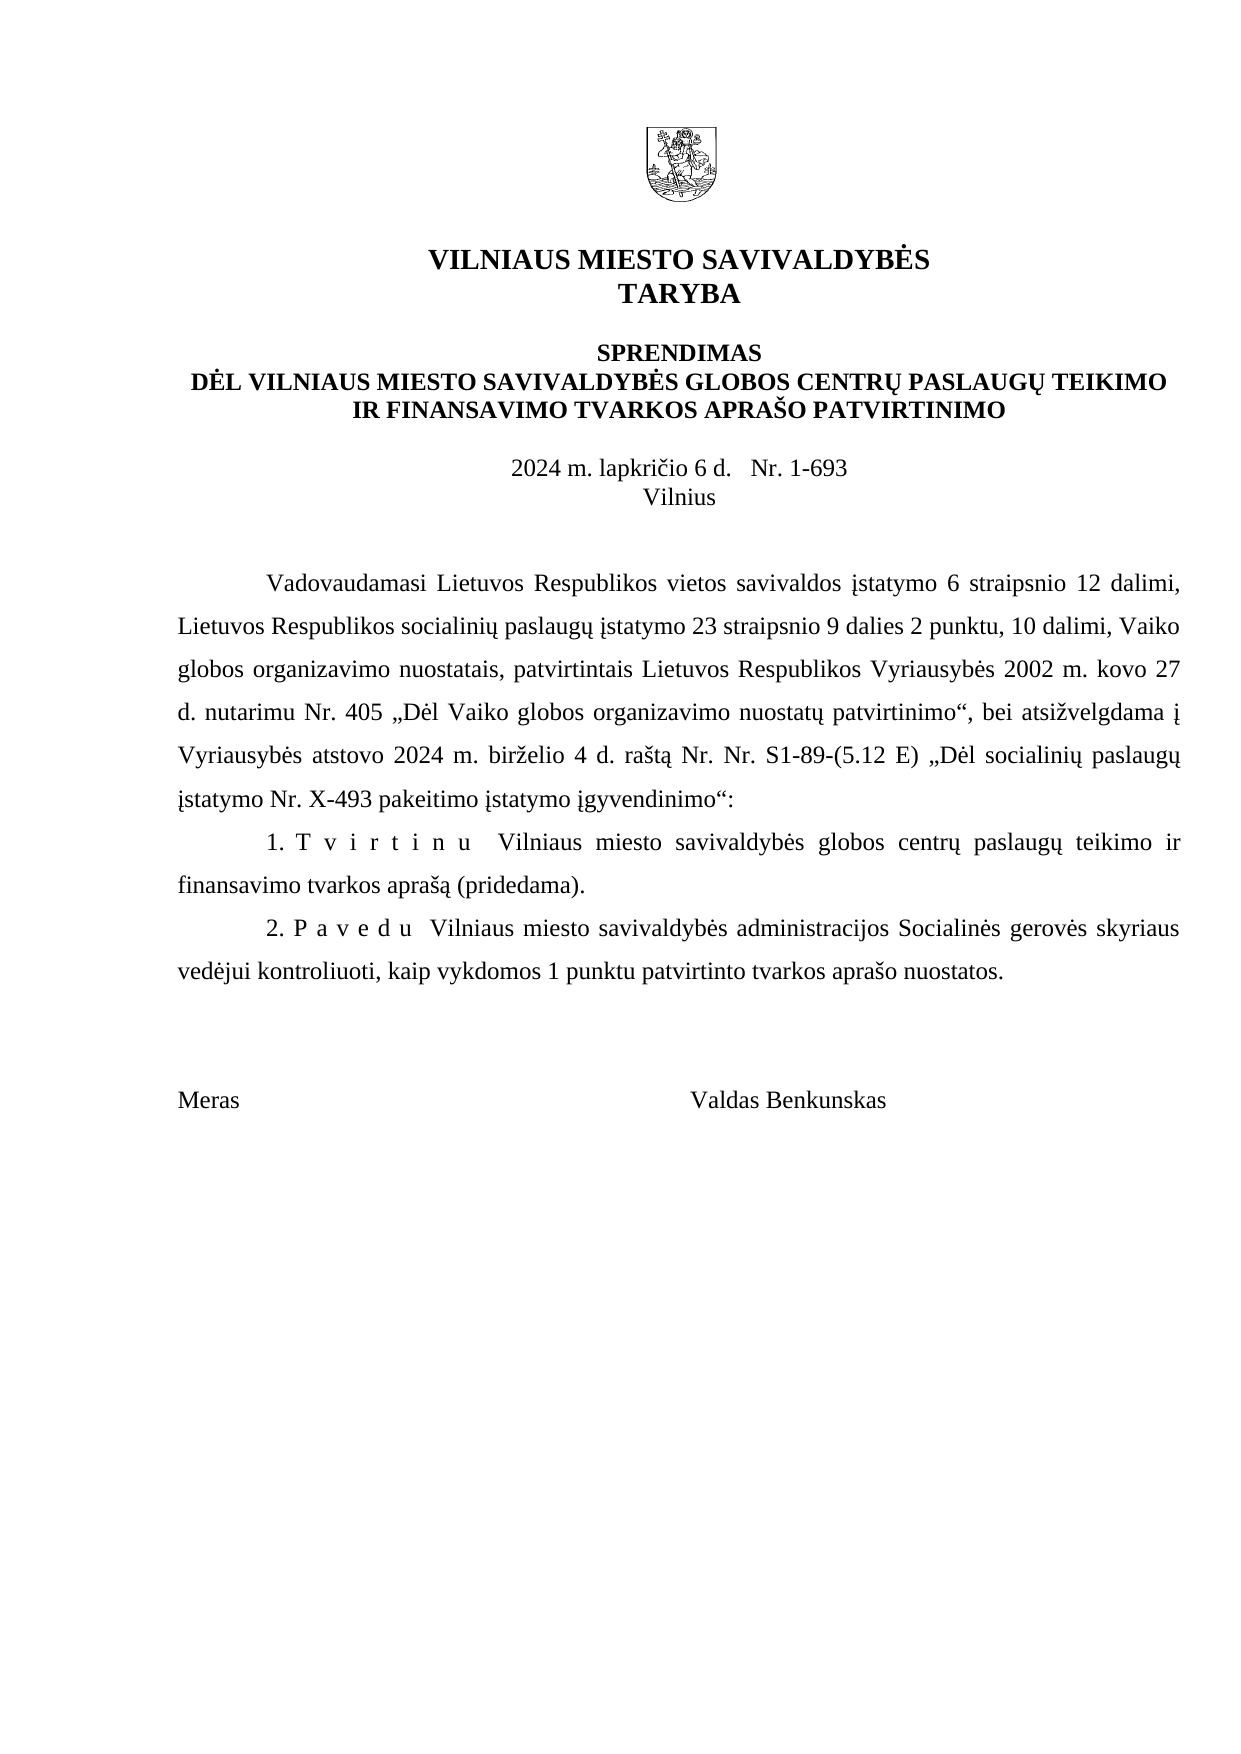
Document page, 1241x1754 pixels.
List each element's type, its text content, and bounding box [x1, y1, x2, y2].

text Meras Valdas Benkunskas [177, 1086, 1181, 1114]
text VILNIAUS MIESTO SAVIVALDYBĖS [177, 242, 1181, 276]
text 2. P a v e d u Vilniaus miesto savivaldybės administracijos Socialinės gerovės skyriaus vedėjui kontroliuoti, kaip vykdomos 1 punktu patvirtinto tvarkos aprašo nuostatos. [177, 913, 1181, 985]
text TARYBA [177, 276, 1181, 309]
text Vilnius [177, 482, 1181, 511]
text 1. T v i r t i n u Vilniaus miesto savivaldybės globos centrų paslaugų teikimo ir finansavimo tvarkos aprašą (pridedama). [177, 827, 1181, 899]
text SPRENDIMAS [177, 338, 1181, 367]
text DĖL VILNIAUS MIESTO SAVIVALDYBĖS GLOBOS CENTRŲ PASLAUGŲ TEIKIMO IR FINANSAVIMO TVARKOS APRAŠO PATVIRTINIMO [177, 367, 1181, 424]
text 2024 m. lapkričio 6 d. Nr. 1-693 [177, 453, 1181, 482]
text Vadovaudamasi Lietuvos Respublikos vietos savivaldos įstatymo 6 straipsnio 12 dalimi, Lietuvos Respublikos socialinių paslaugų įstatymo 23 straipsnio 9 dalies 2 punktu, 10 dalimi, Vaiko globos organizavimo nuostatais, patvirtintais Lietuvos Respublikos Vyriausybės 2002 m. kovo 27 d. nutarimu Nr. 405 „Dėl Vaiko globos organizavimo nuostatų patvirtinimo“, bei atsižvelgdama į Vyriausybės atstovo 2024 m. birželio 4 d. raštą Nr. Nr. S1-89-(5.12 E) „Dėl socialinių paslaugų įstatymo Nr. X-493 pakeitimo įstatymo įgyvendinimo“: [177, 568, 1181, 812]
